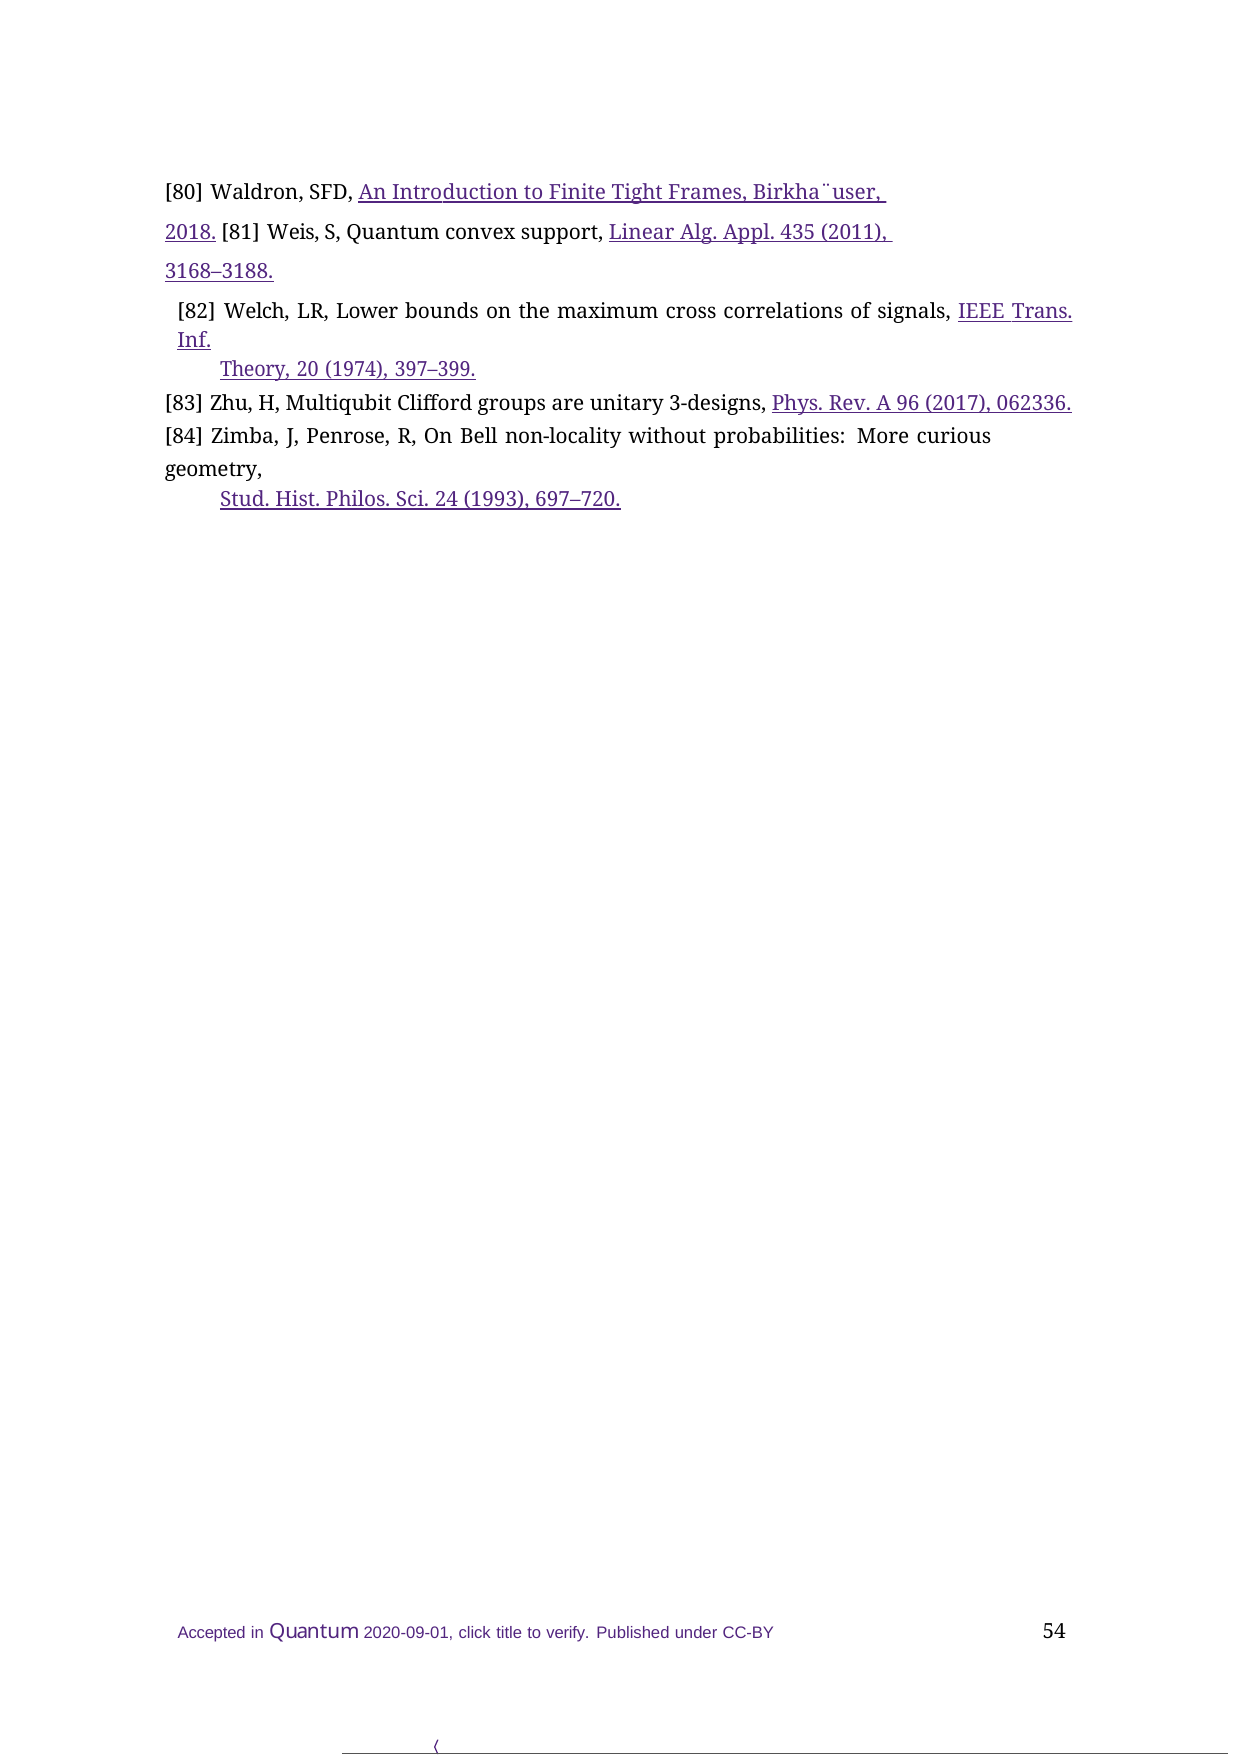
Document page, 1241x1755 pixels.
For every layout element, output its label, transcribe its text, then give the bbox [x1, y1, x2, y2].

text Theory, 20 (1974), 397–399. [220, 354, 1076, 383]
text [82] Welch, LR, Lower bounds on the maximum cross correlations of signals, IEEE Trans. Inf. [177, 296, 1076, 353]
text [83] Zhu, H, Multiqubit Clifford groups are unitary 3-designs, Phys. Rev. A 96 (2017), 062336. [84] Zimba, J, Penrose, R, On Bell non-locality without probabilities: More curious geometry, [164, 383, 1072, 483]
text Stud. Hist. Philos. Sci. 24 (1993), 697–720. [220, 484, 1076, 513]
text [80] Waldron, SFD, An Introduction to Finite Tight Frames, Birkha¨user, 2018. [81] Weis, S, Quantum convex support, Linear Alg. Appl. 435 (2011), 3168–3188. [164, 177, 928, 285]
